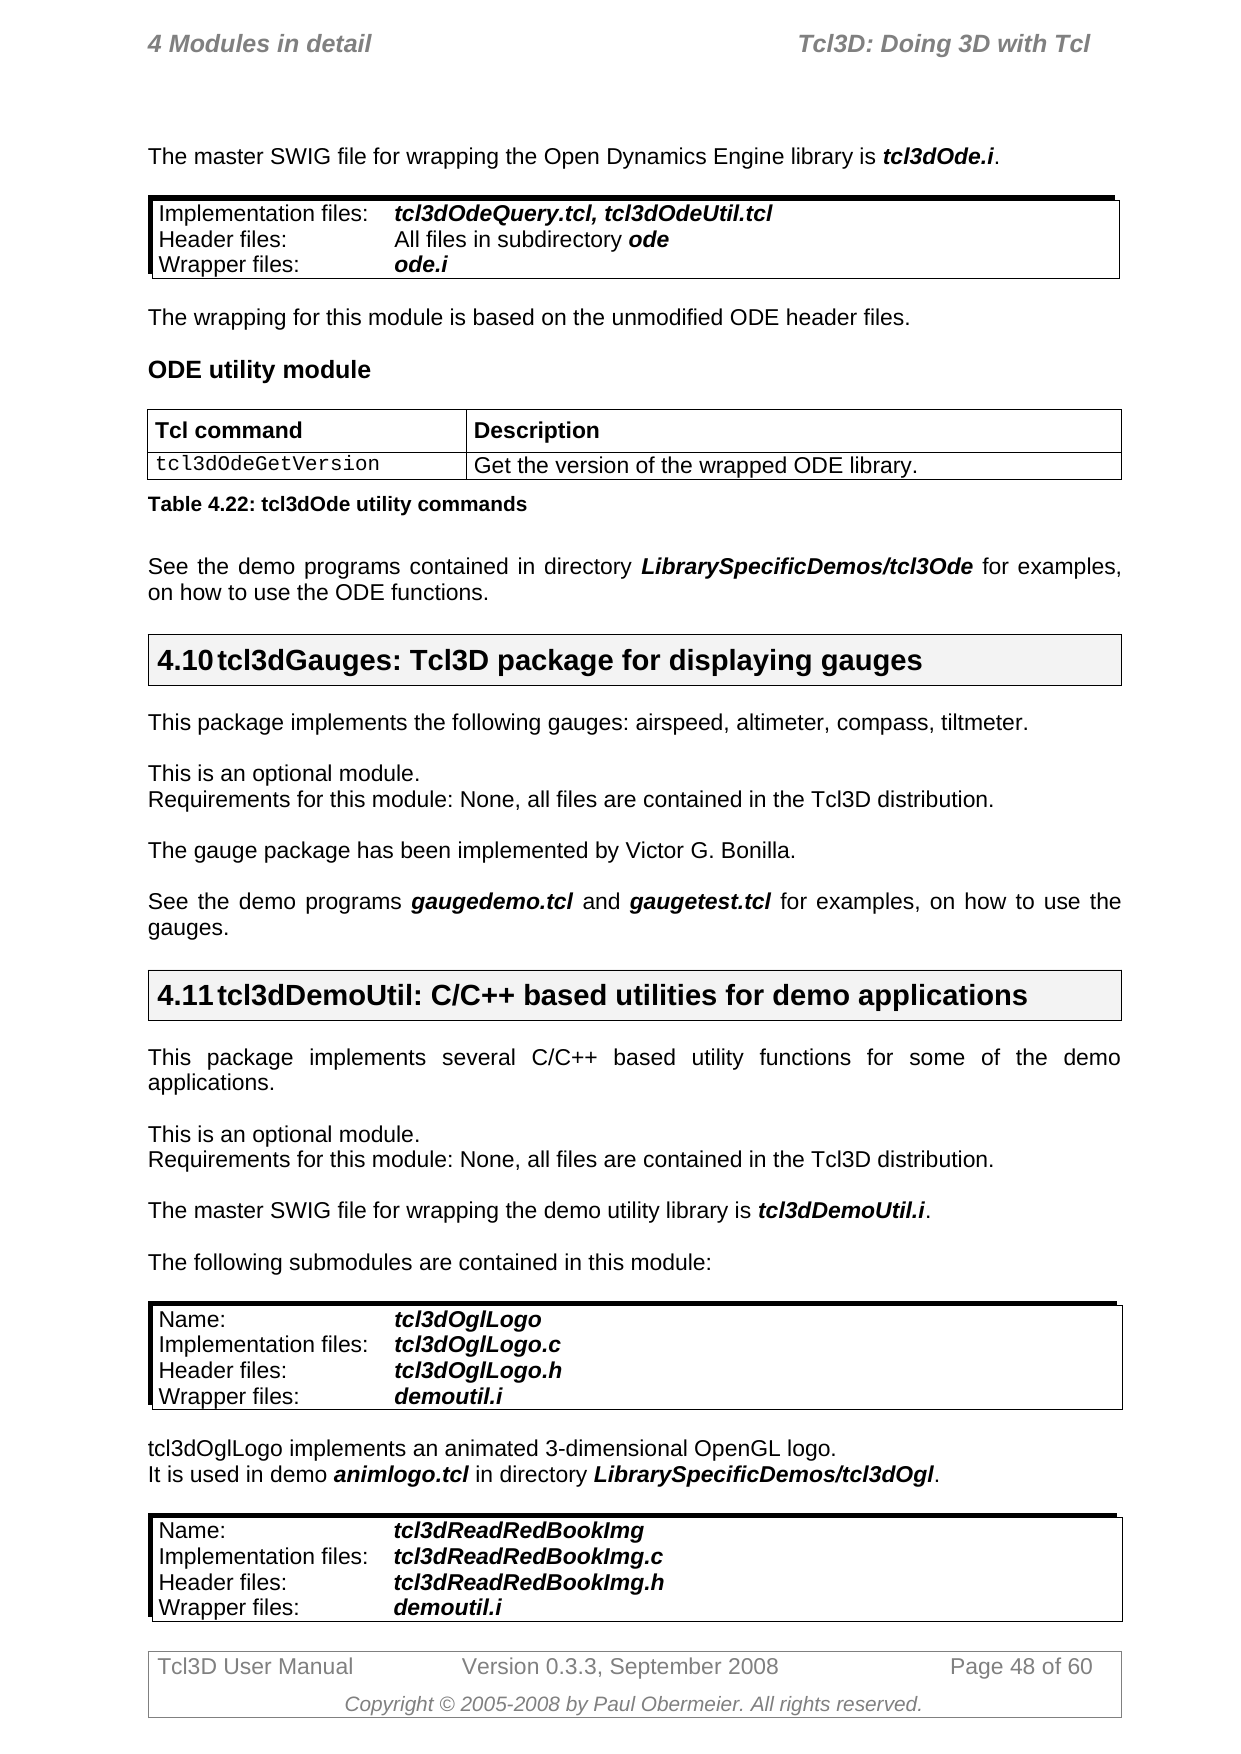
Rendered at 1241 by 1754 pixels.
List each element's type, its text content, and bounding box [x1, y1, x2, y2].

text Table 4.22: tcl3dOde utility commands [148, 492, 1122, 516]
table_cell Wrapper files: [153, 1595, 387, 1621]
text The master SWIG file for wrapping the Open Dynamics Engine library is tcl3dOde.i. [148, 144, 1122, 169]
text Requirements for this module: None, all files are contained in the Tcl3D distribution. [148, 786, 1122, 812]
table_cell demoutil.i [388, 1383, 1122, 1409]
table_cell Header files: [153, 226, 388, 252]
table_cell Implementation files: [153, 1332, 388, 1358]
table_cell Wrapper files: [153, 1383, 388, 1409]
table_cell tcl3dOdeGetVersion [148, 453, 466, 479]
text The wrapping for this module is based on the unmodified ODE header files. [148, 304, 1122, 330]
subtitle tcl3dGauges: Tcl3D package for displaying gauges [149, 635, 1121, 685]
text Requirements for this module: None, all files are contained in the Tcl3D distribution. [148, 1147, 1122, 1173]
text This package implements several C/C++ based utility functions for some of the demo applications. [148, 1044, 1122, 1096]
table_header Description [467, 410, 1121, 452]
table_cell All files in subdirectory ode [388, 226, 1119, 252]
text It is used in demo animlogo.tcl in directory LibrarySpecificDemos/tcl3dOgl. [148, 1461, 1122, 1487]
table_header tcl3dOdeQuery.tcl, tcl3dOdeUtil.tcl [388, 201, 1119, 226]
table_header tcl3dReadRedBookImg [387, 1518, 1122, 1544]
table_cell demoutil.i [387, 1595, 1122, 1621]
table_cell Header files: [153, 1570, 387, 1595]
table_cell Implementation files: [153, 1544, 387, 1569]
table_header Name: [153, 1306, 388, 1332]
text The master SWIG file for wrapping the demo utility library is tcl3dDemoUtil.i. [148, 1198, 1122, 1224]
subtitle tcl3dDemoUtil: C/C++ based utilities for demo applications [149, 971, 1121, 1020]
text tcl3dOglLogo implements an animated 3-dimensional OpenGL logo. [148, 1436, 1122, 1461]
table_header Name: [153, 1518, 387, 1544]
text This is an optional module. [148, 761, 1122, 786]
table_cell tcl3dOglLogo.h [388, 1358, 1122, 1383]
table_header tcl3dOglLogo [388, 1306, 1122, 1332]
text The gauge package has been implemented by Victor G. Bonilla. [148, 837, 1122, 863]
table_cell Get the version of the wrapped ODE library. [467, 453, 1121, 479]
table_cell tcl3dReadRedBookImg.h [387, 1570, 1122, 1595]
text See the demo programs contained in directory LibrarySpecificDemos/tcl3Ode for examples, on how to use the ODE functions. [148, 554, 1122, 605]
table_header Tcl command [148, 410, 466, 452]
table_header Implementation files: [153, 201, 388, 226]
text See the demo programs gaugedemo.tcl and gaugetest.tcl for examples, on how to use the gauges. [148, 889, 1122, 940]
table_cell Wrapper files: [153, 252, 388, 278]
table_cell Header files: [153, 1358, 388, 1383]
text The following submodules are contained in this module: [148, 1249, 1122, 1275]
table_cell ode.i [388, 252, 1119, 278]
text ODE utility module [148, 356, 1122, 383]
table_cell tcl3dOglLogo.c [388, 1332, 1122, 1358]
table_cell tcl3dReadRedBookImg.c [387, 1544, 1122, 1569]
text This package implements the following gauges: airspeed, altimeter, compass, tiltmeter. [148, 709, 1122, 735]
text This is an optional module. [148, 1121, 1122, 1147]
